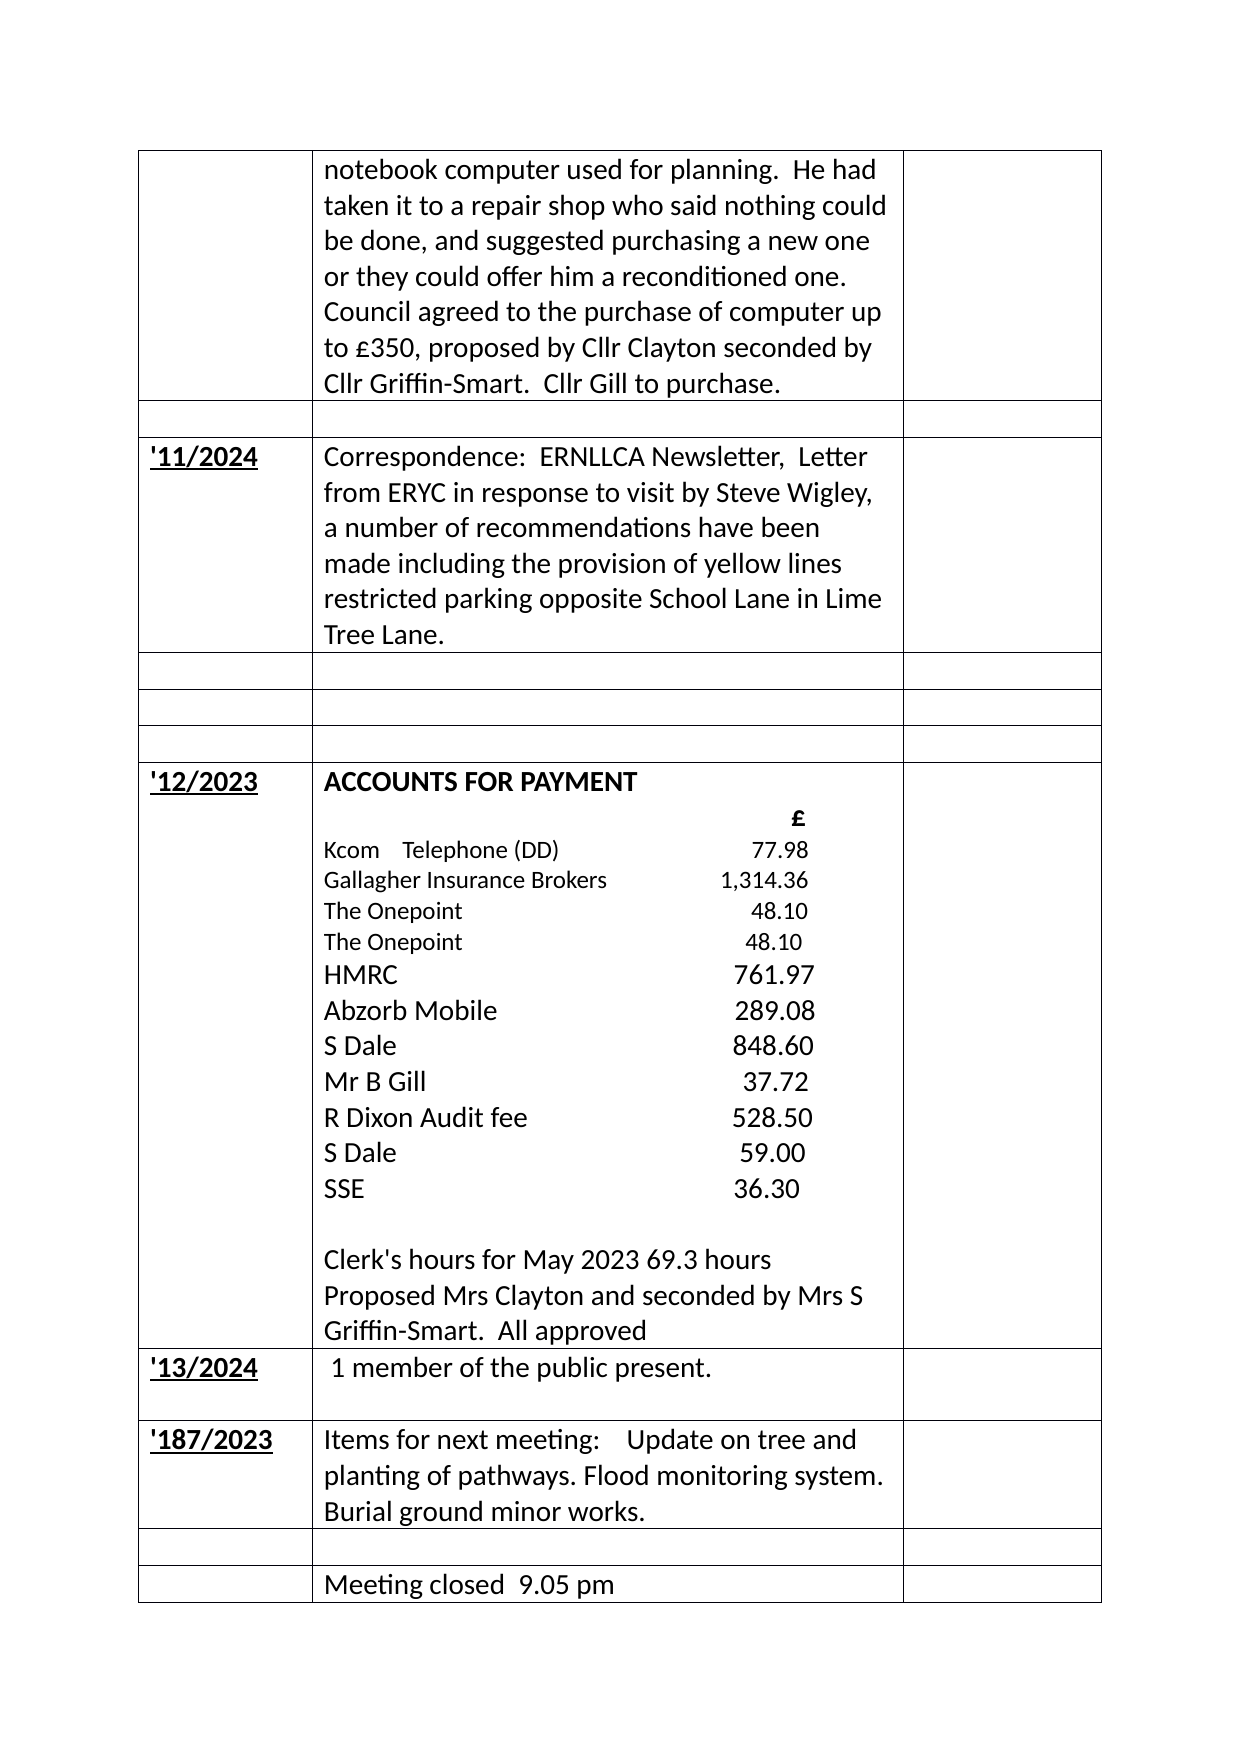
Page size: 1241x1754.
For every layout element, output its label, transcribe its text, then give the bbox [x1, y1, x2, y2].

table_cell [139, 151, 312, 400]
table_cell [904, 1529, 1101, 1565]
table_cell [904, 1349, 1101, 1420]
table_cell [313, 1529, 903, 1565]
table_cell notebook computer used for planning. He had taken it to a repair shop who said nothing could be done, and suggested purchasing a new one or they could offer him a reconditioned one. Council agreed to the purchase of computer up to £350, proposed by Cllr Clayton seconded by Cllr Griffin-Smart. Cllr Gill to purchase. [313, 151, 903, 400]
table_cell [904, 726, 1101, 762]
table_cell [139, 401, 312, 437]
table_cell 1 member of the public present. [313, 1349, 903, 1420]
table_cell '13/2024 [139, 1349, 312, 1420]
table_cell [139, 690, 312, 725]
table_cell [139, 653, 312, 688]
table_cell ACCOUNTS FOR PAYMENT £ Kcom Telephone (DD) 77.98 Gallagher Insurance Brokers 1,314.36 The Onepoint 48.10 The Onepoint 48.10 HMRC 761.97 Abzorb Mobile 289.08 S Dale 848.60 Mr B Gill 37.72 R Dixon Audit fee 528.50 S Dale 59.00 SSE 36.30 Clerk's hours for May 2023 69.3 hours Proposed Mrs Clayton and seconded by Mrs S Griffin-Smart. All approved [313, 763, 903, 1348]
table_cell [904, 151, 1101, 400]
table_cell [313, 690, 903, 725]
table_cell '187/2023 [139, 1421, 312, 1528]
table_cell Items for next meeting: Update on tree and planting of pathways. Flood monitoring system. Burial ground minor works. [313, 1421, 903, 1528]
table_cell '11/2024 [139, 438, 312, 652]
table_cell [313, 726, 903, 762]
table_cell Correspondence: ERNLLCA Newsletter, Letter from ERYC in response to visit by Steve Wigley, a number of recommendations have been made including the provision of yellow lines restricted parking opposite School Lane in Lime Tree Lane. [313, 438, 903, 652]
table_cell [139, 1566, 312, 1602]
table_cell [904, 690, 1101, 725]
table_cell [904, 763, 1101, 1348]
table_cell [313, 653, 903, 688]
table_cell [139, 1529, 312, 1565]
table_cell [904, 438, 1101, 652]
table_cell [904, 653, 1101, 688]
table_cell [904, 401, 1101, 437]
table_cell [904, 1566, 1101, 1602]
table_cell [904, 1421, 1101, 1528]
table_cell Meeting closed 9.05 pm [313, 1566, 903, 1602]
table_cell '12/2023 [139, 763, 312, 1348]
table_cell [313, 401, 903, 437]
table_cell [139, 726, 312, 762]
